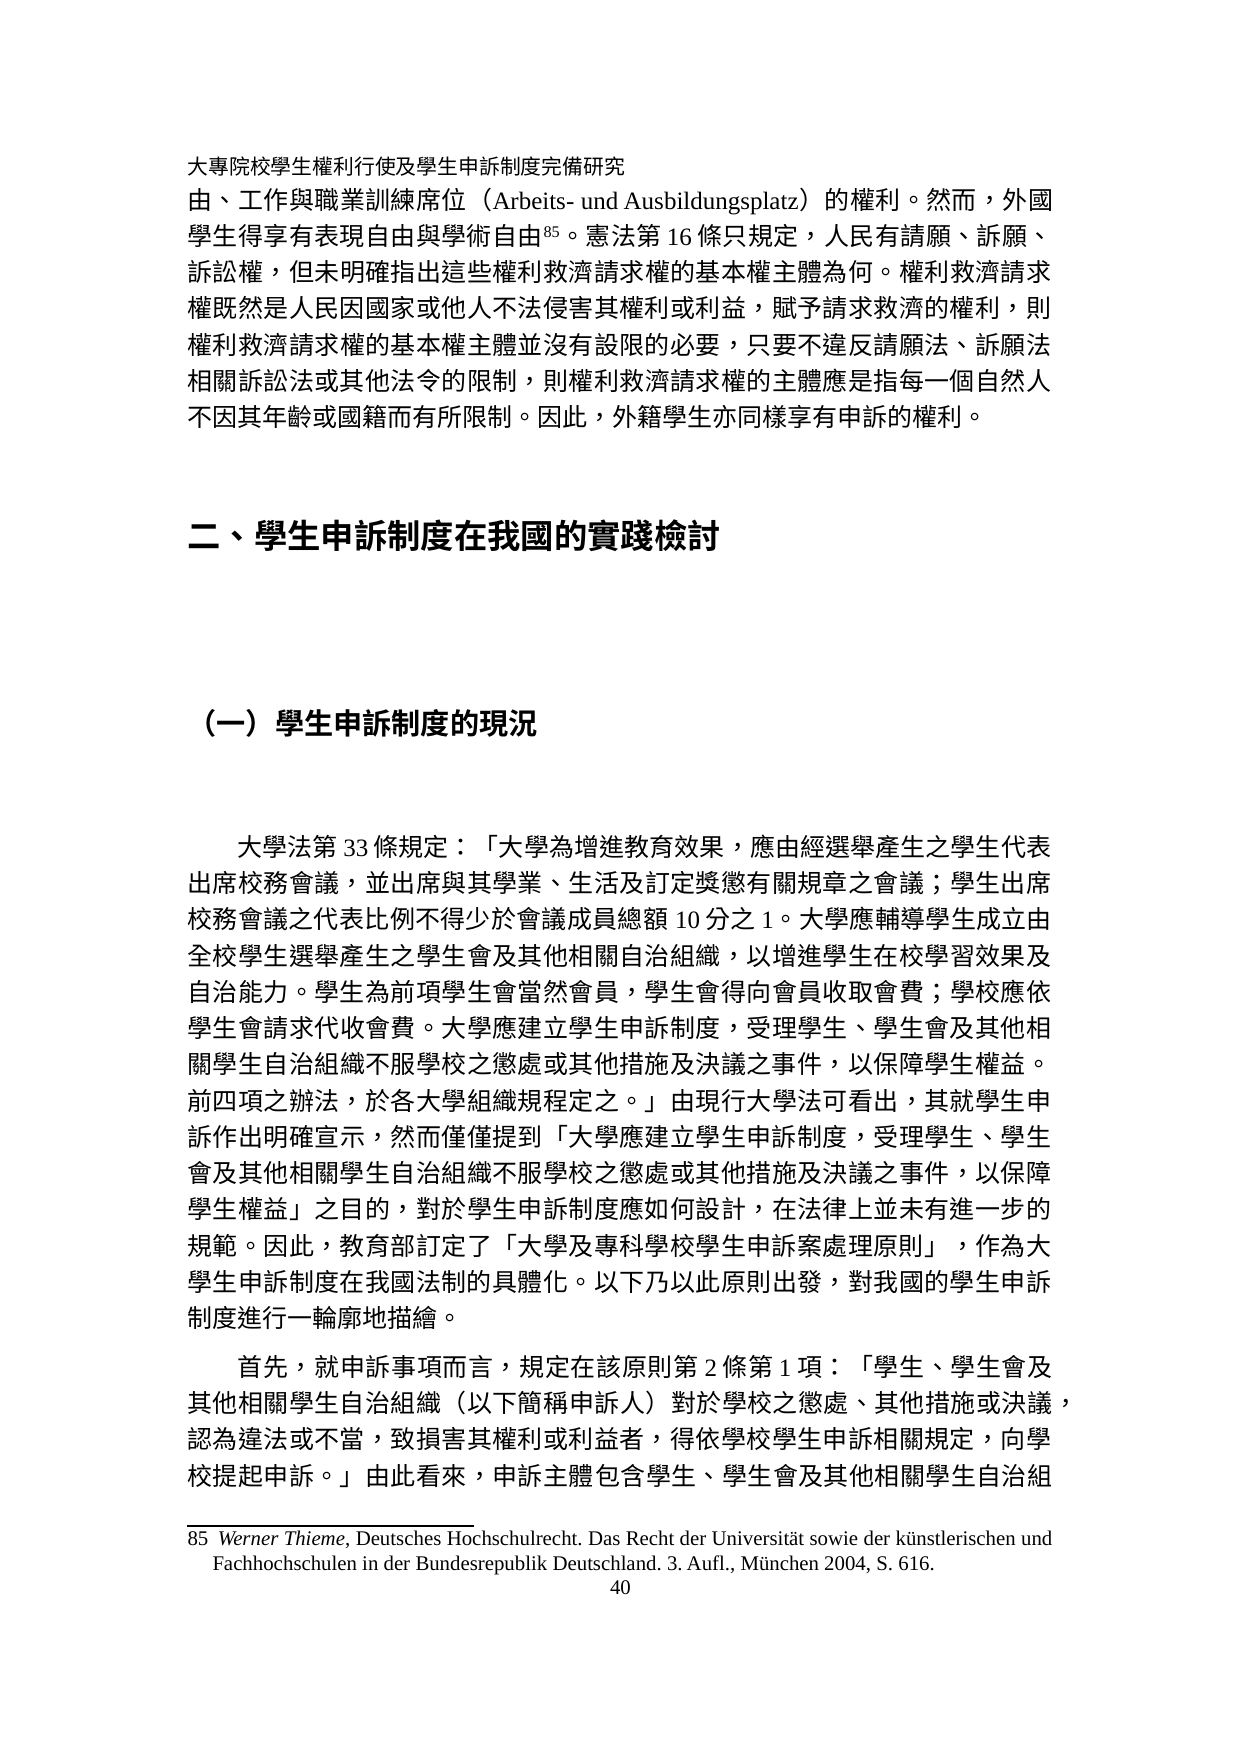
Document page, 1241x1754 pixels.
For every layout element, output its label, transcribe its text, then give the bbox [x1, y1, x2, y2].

text Werner Thieme, Deutsches Hochschulrecht. Das Recht der Universität sowie der künstlerischen und Fachhochschulen in der Bundesrepublik Deutschland. 3. Aufl., München 2004, S. 616. [187, 1526, 1053, 1574]
subtitle （一）學生申訴制度的現況 [187, 680, 1053, 743]
text 大學法第33條規定：「大學為增進教育效果，應由經選舉產生之學生代表出席校務會議，並出席與其學業、生活及訂定獎懲有關規章之會議；學生出席校務會議之代表比例不得少於會議成員總額10分之1。大學應輔導學生成立由全校學生選舉產生之學生會及其他相關自治組織，以增進學生在校學習效果及自治能力。學生為前項學生會當然會員，學生會得向會員收取會費；學校應依學生會請求代收會費。大學應建立學生申訴制度，受理學生、學生會及其他相關學生自治組織不服學校之懲處或其他措施及決議之事件，以保障學生權益。前四項之辦法，於各大學組織規程定之。」由現行大學法可看出，其就學生申訴作出明確宣示，然而僅僅提到「大學應建立學生申訴制度，受理學生、學生會及其他相關學生自治組織不服學校之懲處或其他措施及決議之事件，以保障學生權益」之目的，對於學生申訴制度應如何設計，在法律上並未有進一步的規範。因此，教育部訂定了「大學及專科學校學生申訴案處理原則」，作為大學生申訴制度在我國法制的具體化。以下乃以此原則出發，對我國的學生申訴制度進行一輪廓地描繪。 [187, 827, 1053, 1335]
text 然而，外籍學生是否享有申訴的權利？德國法認為基本法對本國人與外國人所做的區分，也存在大學裡。亦即，外國學生沒有集會與結社自由、職業自由、工作與職業訓練席位（Arbeits- und Ausbildungsplatz）的權利。然而，外國學生得享有表現自由與學術自由。憲法第16條只規定，人民有請願、訴願、訴訟權，但未明確指出這些權利救濟請求權的基本權主體為何。權利救濟請求權既然是人民因國家或他人不法侵害其權利或利益，賦予請求救濟的權利，則權利救濟請求權的基本權主體並沒有設限的必要，只要不違反請願法、訴願法、相關訴訟法或其他法令的限制，則權利救濟請求權的主體應是指每一個自然人，不因其年齡或國籍而有所限制。因此，外籍學生亦同樣享有申訴的權利。 [187, 180, 1053, 434]
subtitle 二、學生申訴制度在我國的實踐檢討 [187, 493, 1053, 555]
text 首先，就申訴事項而言，規定在該原則第2條第1項：「學生、學生會及其他相關學生自治組織（以下簡稱申訴人）對於學校之懲處、其他措施或決議，認為違法或不當，致損害其權利或利益者，得依學校學生申訴相關規定，向學校提起申訴。」由此看來，申訴主體包含學生、學生會及其他相關學生自治組織。其中學生是指學校對其處分時，具學生身分者，排除與學校關係暫時中止的休學學生。其次，就申訴評議委員會而言，規定在該原則第3條及第4條。第3條指出申訴評議委員會得指定專人或專責單位，負責相關行政作業。其實，學生申訴評議委員會是受理學生申訴、加以審議而為決定的組織，學生申訴學校內部的「自省救濟程序」，性質上屬於行政程序，其非獨立於行政體系之外的司法救濟程序，就其制度建構的目的而言，申訴評議決定應係由獨立的委員會集體討論形成並事後決定，具有相當的自主性，而有準司法性質。因此，學生申訴評議委員會的組成成員，應力求公正性及代表性，這也是「大學及專科學校學生申訴案處理原則」第4條針對申訴評議委員會組織進行細緻規定的原因。 [187, 1347, 1053, 1492]
